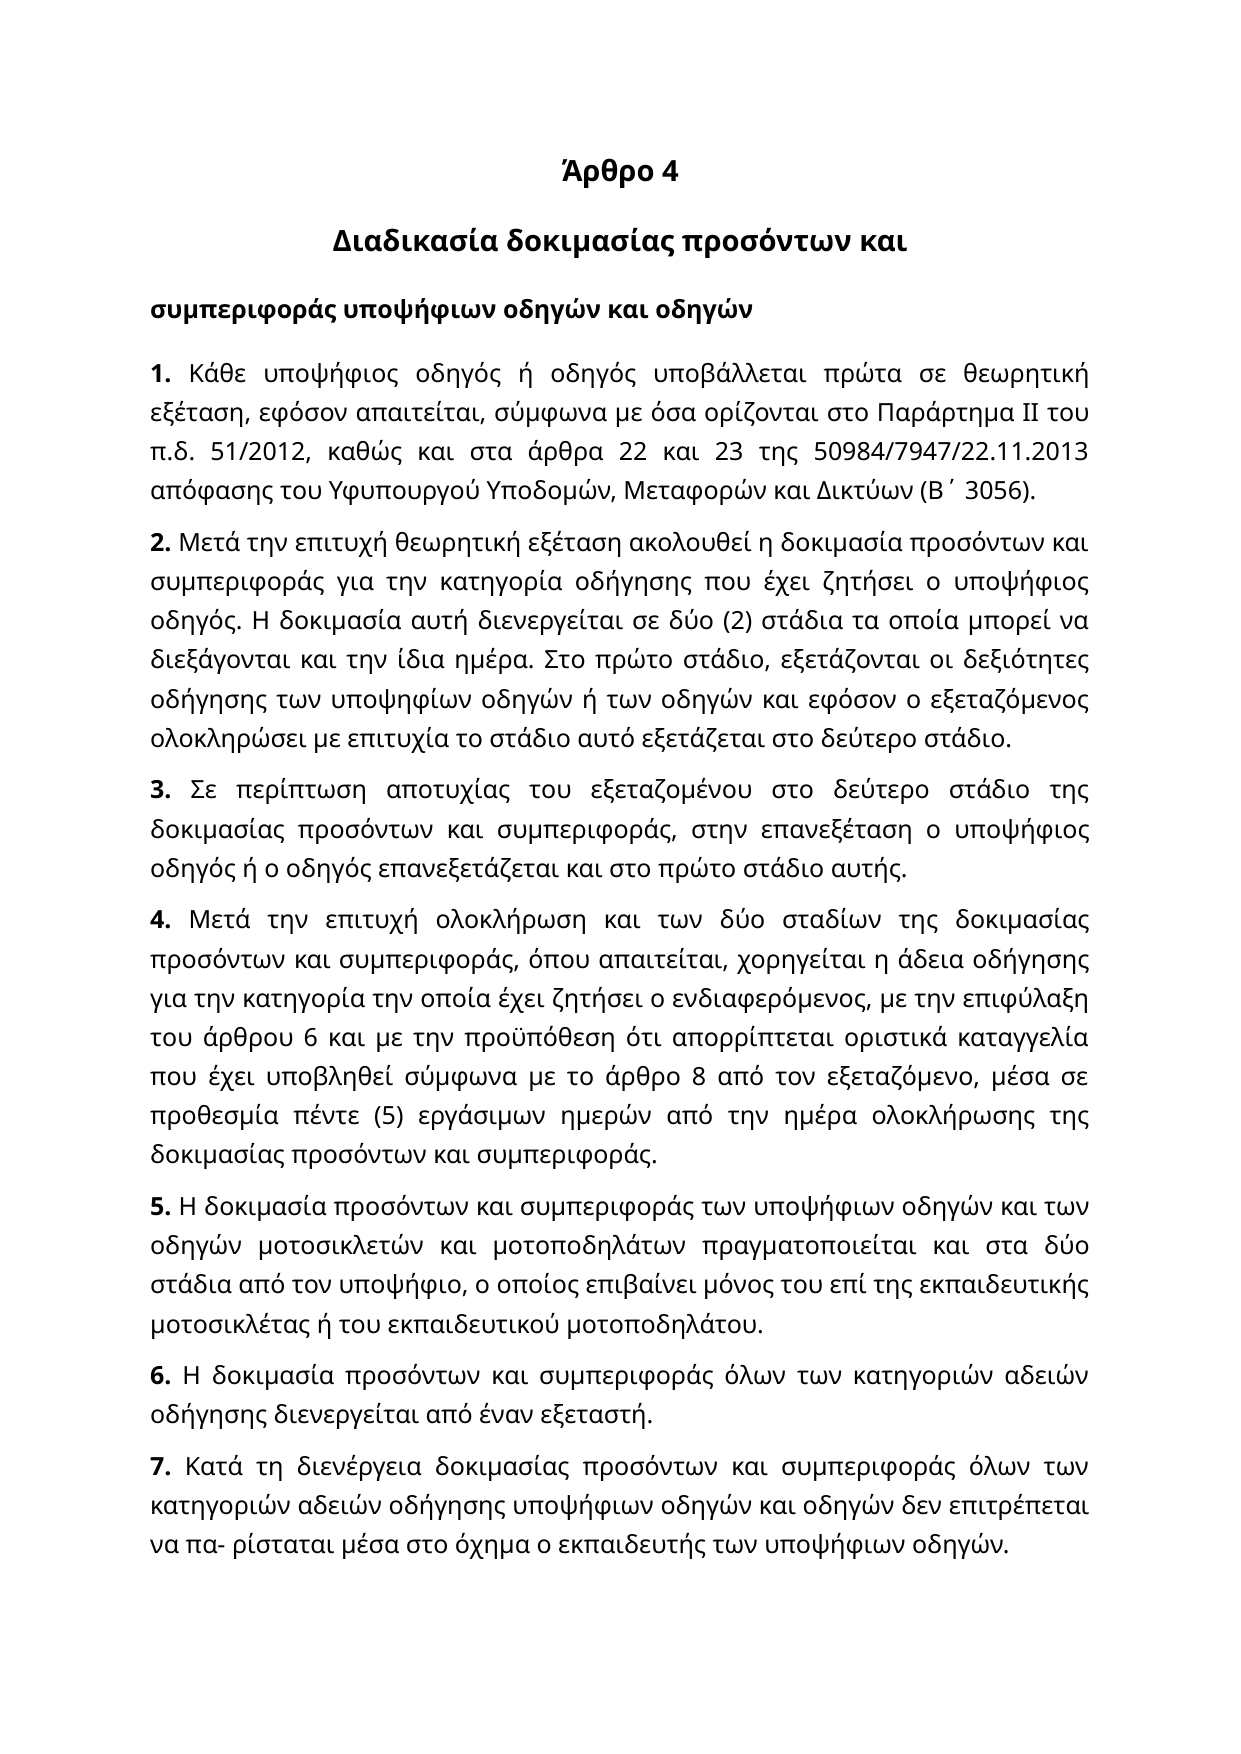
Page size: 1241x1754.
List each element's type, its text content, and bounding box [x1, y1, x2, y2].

text 6. Η δοκιμασία προσόντων και συμπεριφοράς όλων των κατηγοριών αδειών οδήγησης διενεργείται από έναν εξεταστή. [150, 1358, 1090, 1431]
subtitle Διαδικασία δοκιμασίας προσόντων και [150, 221, 1090, 260]
text 5. Η δοκιμασία προσόντων και συμπεριφοράς των υποψήφιων οδηγών και των οδηγών μοτοσικλετών και μοτοποδηλάτων πραγματοποιείται και στα δύο στάδια από τον υποψήφιο, ο οποίος επιβαίνει μόνος του επί της εκπαιδευτικής μοτοσικλέτας ή του εκπαιδευτικού μοτοποδηλάτου. [150, 1189, 1090, 1340]
text 2. Μετά την επιτυχή θεωρητική εξέταση ακολουθεί η δοκιμασία προσόντων και συμπεριφοράς για την κατηγορία οδήγησης που έχει ζητήσει ο υποψήφιος οδηγός. Η δοκιμασία αυτή διενεργείται σε δύο (2) στάδια τα οποία μπορεί να διεξάγονται και την ίδια ημέρα. Στο πρώτο στάδιο, εξετάζονται οι δεξιότητες οδήγησης των υποψηφίων οδηγών ή των οδηγών και εφόσον ο εξεταζόμενος ολοκληρώσει με επιτυχία το στάδιο αυτό εξετάζεται στο δεύτερο στάδιο. [150, 524, 1090, 754]
text 1. Κάθε υποψήφιος οδηγός ή οδηγός υποβάλλεται πρώτα σε θεωρητική εξέταση, εφόσον απαιτείται, σύμφωνα με όσα ορίζονται στο Παράρτημα II του π.δ. 51/2012, καθώς και στα άρθρα 22 και 23 της 50984/7947/22.11.2013 απόφασης του Υφυπουργού Υποδομών, Μεταφορών και Δικτύων (Β΄ 3056). [150, 355, 1090, 507]
text 3. Σε περίπτωση αποτυχίας του εξεταζομένου στο δεύτερο στάδιο της δοκιμασίας προσόντων και συμπεριφοράς, στην επανεξέταση ο υποψήφιος οδηγός ή ο οδηγός επανεξετάζεται και στο πρώτο στάδιο αυτής. [150, 772, 1090, 884]
text 4. Μετά την επιτυχή ολοκλήρωση και των δύο σταδίων της δοκιμασίας προσόντων και συμπεριφοράς, όπου απαιτείται, χορηγείται η άδεια οδήγησης για την κατηγορία την οποία έχει ζητήσει ο ενδιαφερόμενος, με την επιφύλαξη του άρθρου 6 και με την προϋπόθεση ότι απορρίπτεται οριστικά καταγγελία που έχει υποβληθεί σύμφωνα με το άρθρο 8 από τον εξεταζόμενο, μέσα σε προθεσμία πέντε (5) εργάσιμων ημερών από την ημέρα ολοκλήρωσης της δοκιμασίας προσόντων και συμπεριφοράς. [150, 902, 1090, 1171]
text 7. Κατά τη διενέργεια δοκιμασίας προσόντων και συμπεριφοράς όλων των κατηγοριών αδειών οδήγησης υποψήφιων οδηγών και οδηγών δεν επιτρέπεται να πα- ρίσταται μέσα στο όχημα ο εκπαιδευτής των υποψήφιων οδηγών. [150, 1449, 1090, 1561]
text συμπεριφοράς υποψήφιων οδηγών και οδηγών [150, 291, 1090, 325]
subtitle Άρθρο 4 [150, 150, 1090, 190]
